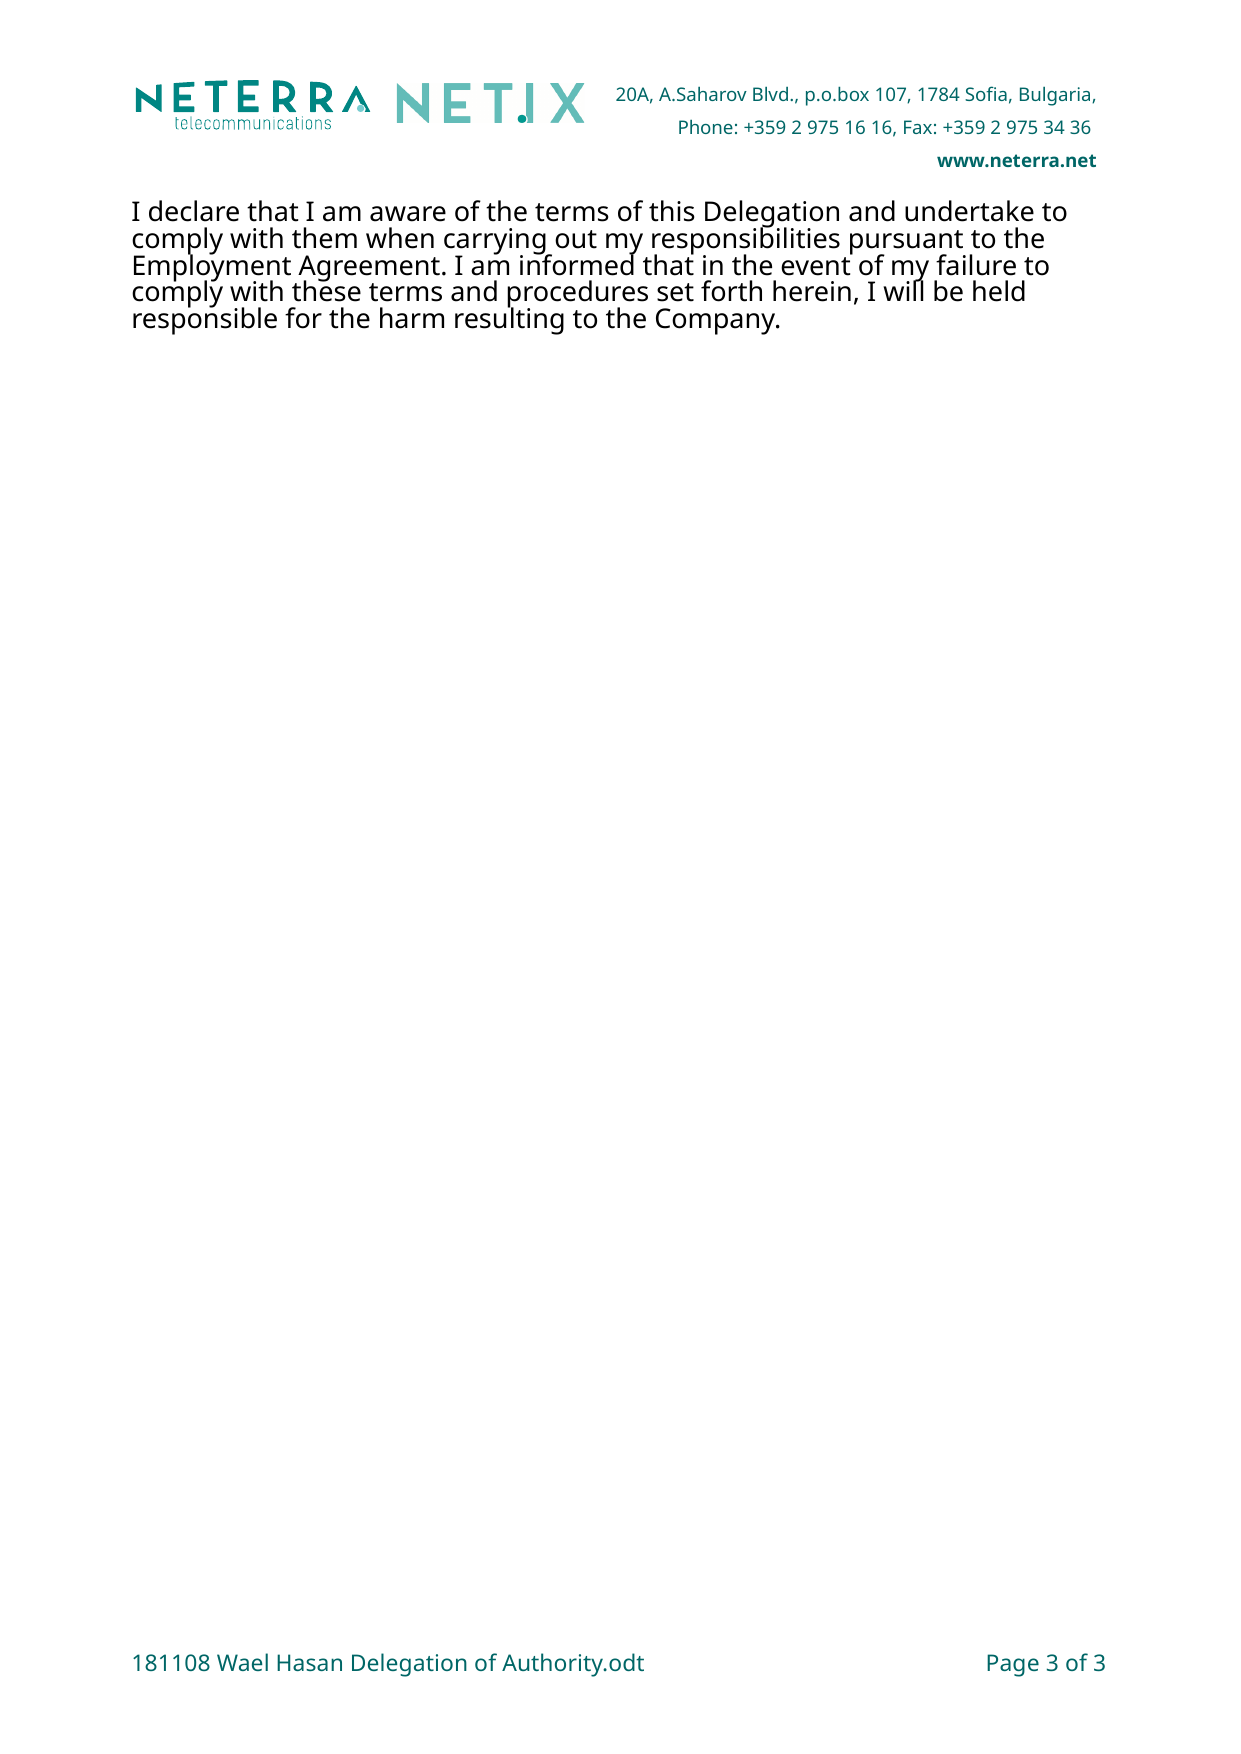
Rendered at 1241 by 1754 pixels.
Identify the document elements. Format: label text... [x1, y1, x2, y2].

text I declare that I am aware of the terms of this Delegation and undertake to comply with them when carrying out my responsibilities pursuant to the Employment Agreement. I am informed that in the event of my failure to comply with these terms and procedures set forth herein, I will be held responsible for the harm resulting to the Company. [131, 201, 1106, 333]
